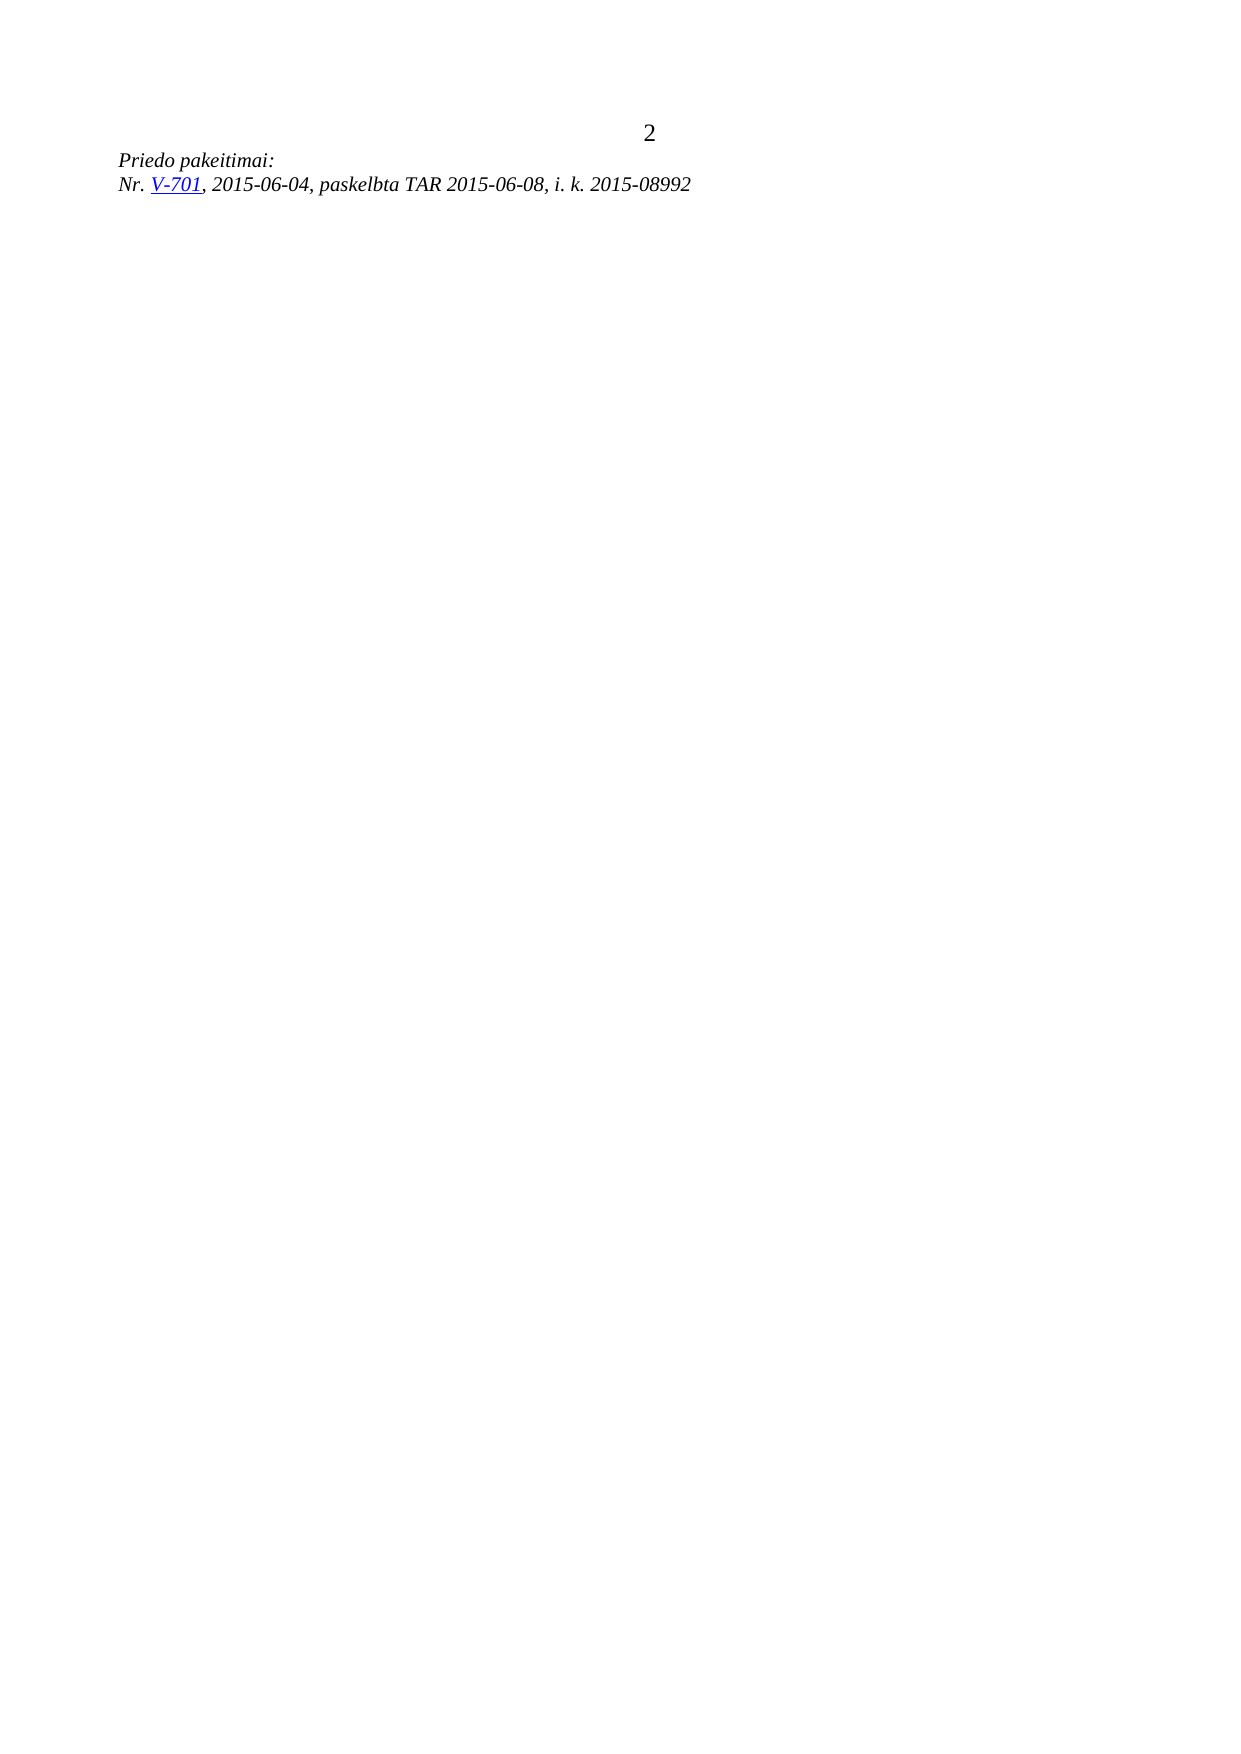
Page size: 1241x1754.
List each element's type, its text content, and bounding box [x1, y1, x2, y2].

text Nr. V-701, 2015-06-04, paskelbta TAR 2015-06-08, i. k. 2015-08992 [118, 172, 1181, 196]
text Priedo pakeitimai: [118, 148, 1181, 172]
